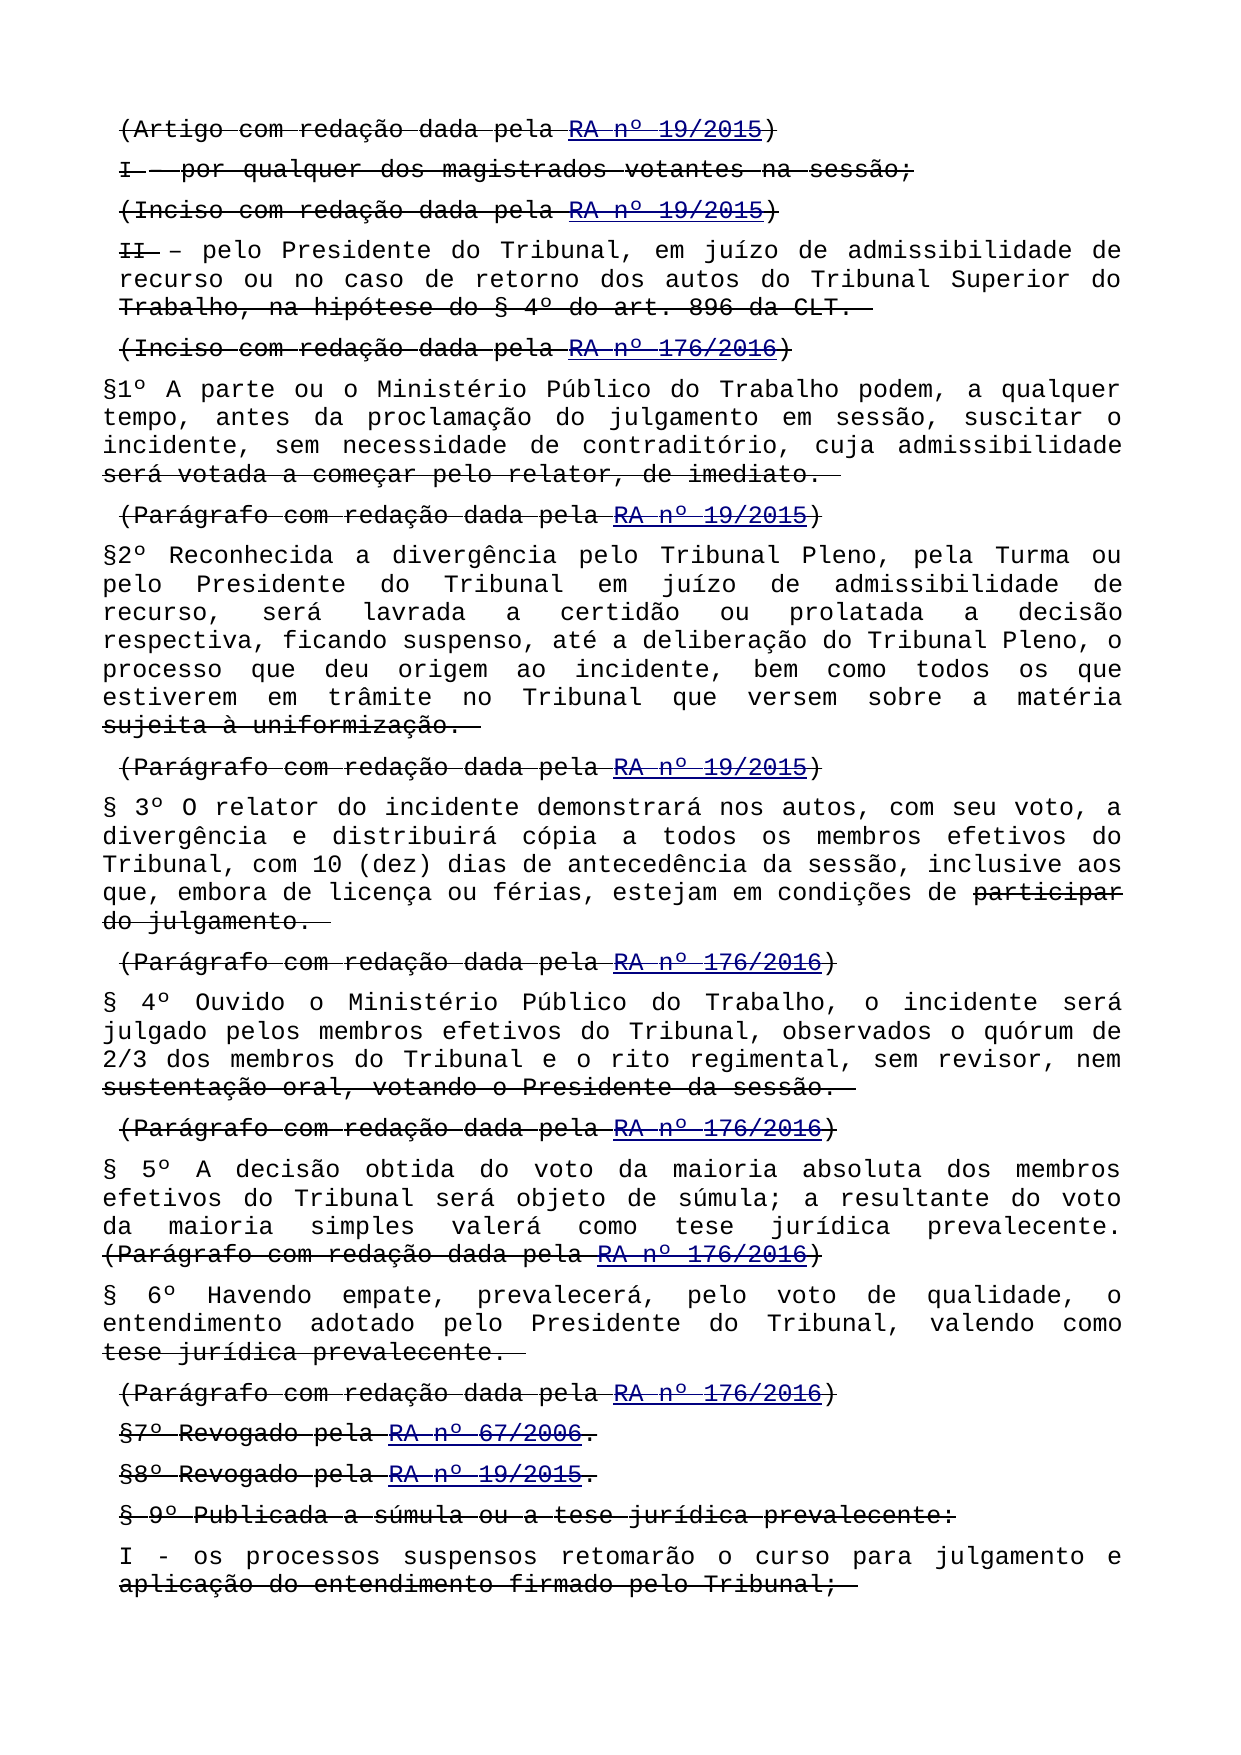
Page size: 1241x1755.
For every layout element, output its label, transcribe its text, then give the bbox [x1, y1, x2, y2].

text § 6º Havendo empate, prevalecerá, pelo voto de qualidade, o entendimento adotado pelo Presidente do Tribunal, valendo como tese jurídica prevalecente. [102, 1283, 1123, 1368]
list – pelo Presidente do Tribunal, em juízo de admissibilidade de recurso ou no caso de retorno dos autos do Tribunal Superior do Trabalho, na hipótese do § 4º do art. 896 da CLT. [118, 238, 1122, 323]
text (Parágrafo com redação dada pela RA nº 19/2015) [118, 502, 1138, 531]
list - os processos suspensos retomarão o curso para julgamento e aplicação do entendimento firmado pelo Tribunal; [118, 1543, 1122, 1600]
text §2º Reconhecida a divergência pelo Tribunal Pleno, pela Turma ou pelo Presidente do Tribunal em juízo de admissibilidade de recurso, será lavrada a certidão ou prolatada a decisão respectiva, ficando suspenso, até a deliberação do Tribunal Pleno, o processo que deu origem ao incidente, bem como todos os que estiverem em trâmite no Tribunal que versem sobre a matéria sujeita à uniformização. [102, 543, 1123, 741]
text (Parágrafo com redação dada pela RA nº 19/2015) [118, 754, 1138, 782]
text (Inciso com redação dada pela RA nº 176/2016) [118, 336, 1138, 364]
list – por qualquer dos magistrados votantes na sessão; (Inciso com redação dada pela RA nº 19/2015) [118, 157, 914, 226]
text § 4º Ouvido o Ministério Público do Trabalho, o incidente será julgado pelos membros efetivos do Tribunal, observados o quórum de 2/3 dos membros do Tribunal e o rito regimental, sem revisor, nem sustentação oral, votando o Presidente da sessão. [102, 990, 1123, 1103]
text §8º Revogado pela RA nº 19/2015. [118, 1462, 1138, 1490]
text (Parágrafo com redação dada pela RA nº 176/2016) [118, 1380, 1138, 1408]
text § 3º O relator do incidente demonstrará nos autos, com seu voto, a divergência e distribuirá cópia a todos os membros efetivos do Tribunal, com 10 (dez) dias de antecedência da sessão, inclusive aos que, embora de licença ou férias, estejam em condições de participar do julgamento. [102, 795, 1123, 937]
text (Parágrafo com redação dada pela RA nº 176/2016) [118, 1116, 1138, 1144]
text (Parágrafo com redação dada pela RA nº 176/2016) [118, 949, 1138, 977]
text §7º Revogado pela RA nº 67/2006. [118, 1421, 1138, 1449]
text § 5º A decisão obtida do voto da maioria absoluta dos membros efetivos do Tribunal será objeto de súmula; a resultante do voto da maioria simples valerá como tese jurídica prevalecente. (Parágrafo com redação dada pela RA nº 176/2016) [102, 1157, 1122, 1270]
text §1º A parte ou o Ministério Público do Trabalho podem, a qualquer tempo, antes da proclamação do julgamento em sessão, suscitar o incidente, sem necessidade de contraditório, cuja admissibilidade será votada a começar pelo relator, de imediato. [102, 376, 1123, 490]
text (Artigo com redação dada pela RA nº 19/2015) [118, 116, 1138, 144]
text § 9º Publicada a súmula ou a tese jurídica prevalecente: [118, 1503, 1138, 1531]
